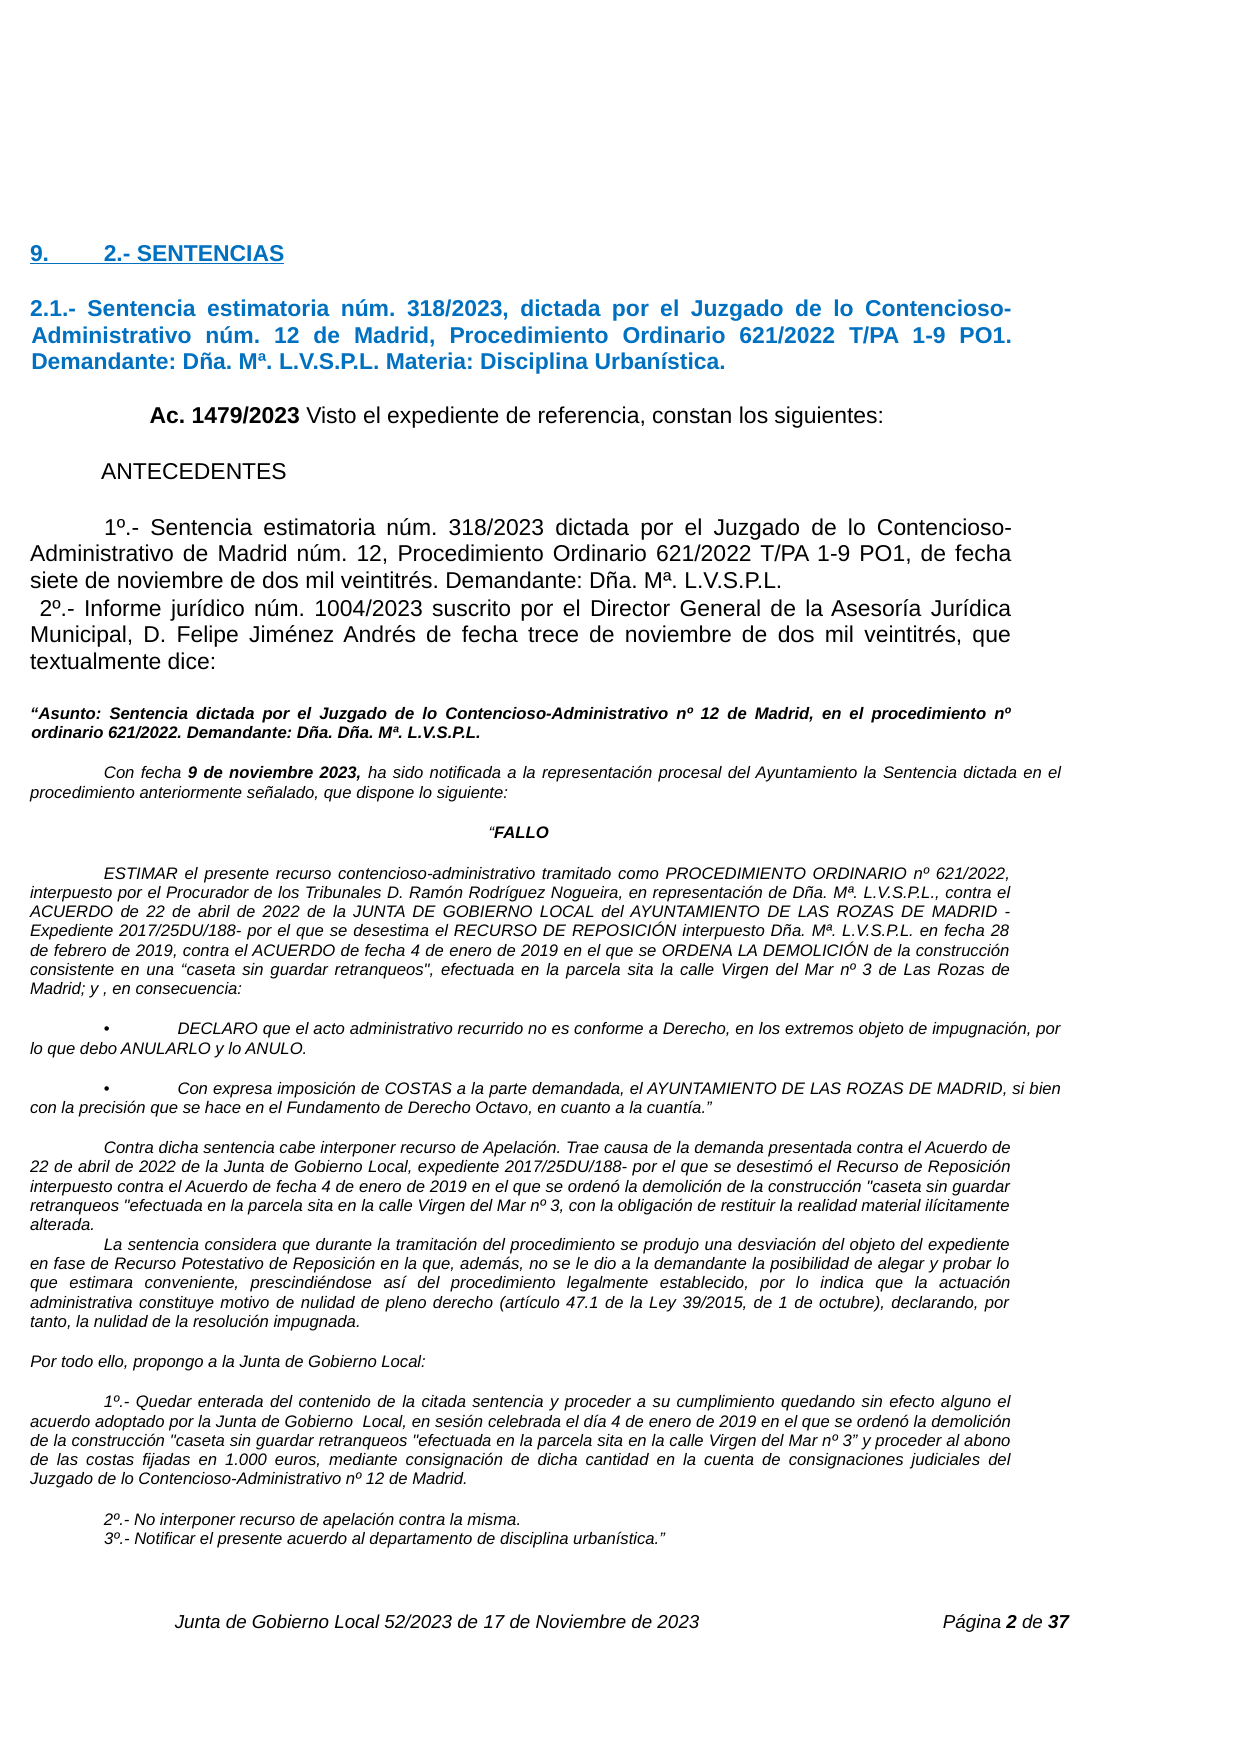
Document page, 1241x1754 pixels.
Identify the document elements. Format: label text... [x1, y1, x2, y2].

text ESTIMAR el presente recurso contencioso-administrativo tramitado como PROCEDIMIENTO ORDINARIO nº 621/2022, interpuesto por el Procurador de los Tribunales D. Ramón Rodríguez Nogueira, en representación de Dña. Mª. L.V.S.P.L., contra el ACUERDO de 22 de abril de 2022 de la JUNTA DE GOBIERNO LOCAL del AYUNTAMIENTO DE LAS ROZAS DE MADRID -Expediente 2017/25DU/188- por el que se desestima el RECURSO DE REPOSICIÓN interpuesto Dña. Mª. L.V.S.P.L. en fecha 28 de febrero de 2019, contra el ACUERDO de fecha 4 de enero de 2019 en el que se ORDENA LA DEMOLICIÓN de la construcción consistente en una “caseta sin guardar retranqueos", efectuada en la parcela sita la calle Virgen del Mar nº 3 de Las Rozas de Madrid; y , en consecuencia: [30, 863, 1013, 998]
text Ac. 1479/2023 Visto el expediente de referencia, constan los siguientes: [30, 402, 1010, 429]
text 3º.- Notificar el presente acuerdo al departamento de disciplina urbanística.” [104, 1529, 1064, 1548]
text ANTECEDENTES [30, 458, 1074, 484]
list Con expresa imposición de COSTAS a la parte demandada, el AYUNTAMIENTO DE LAS ROZAS DE MADRID, si bien con la precisión que se hace en el Fundamento de Derecho Octavo, en cuanto a la cuantía.” [30, 1078, 1064, 1117]
text 1º.- Sentencia estimatoria núm. 318/2023 dictada por el Juzgado de lo Contencioso-Administrativo de Madrid núm. 12, Procedimiento Ordinario 621/2022 T/PA 1-9 PO1, de fecha siete de noviembre de dos mil veintitrés. Demandante: Dña. Mª. L.V.S.P.L. [30, 513, 1012, 593]
text 2º.- Informe jurídico núm. 1004/2023 suscrito por el Director General de la Asesoría Jurídica Municipal, D. Felipe Jiménez Andrés de fecha trece de noviembre de dos mil veintitrés, que textualmente dice: [30, 594, 1012, 674]
text 2º.- No interponer recurso de apelación contra la misma. [104, 1509, 1064, 1528]
subtitle 2.- SENTENCIAS [30, 240, 1048, 266]
text Contra dicha sentencia cabe interponer recurso de Apelación. Trae causa de la demanda presentada contra el Acuerdo de 22 de abril de 2022 de la Junta de Gobierno Local, expediente 2017/25DU/188- por el que se desestimó el Recurso de Reposición interpuesto contra el Acuerdo de fecha 4 de enero de 2019 en el que se ordenó la demolición de la construcción "caseta sin guardar retranqueos "efectuada en la parcela sita en la calle Virgen del Mar nº 3, con la obligación de restituir la realidad material ilícitamente alterada. [30, 1138, 1013, 1234]
text 2.1.- Sentencia estimatoria núm. 318/2023, dictada por el Juzgado de lo Contencioso-Administrativo núm. 12 de Madrid, Procedimiento Ordinario 621/2022 T/PA 1-9 PO1. Demandante: Dña. Mª. L.V.S.P.L. Materia: Disciplina Urbanística. [30, 295, 1013, 374]
text 1º.- Quedar enterada del contenido de la citada sentencia y proceder a su cumplimiento quedando sin efecto alguno el acuerdo adoptado por la Junta de Gobierno Local, en sesión celebrada el día 4 de enero de 2019 en el que se ordenó la demolición de la construcción "caseta sin guardar retranqueos "efectuada en la parcela sita en la calle Virgen del Mar nº 3” y proceder al abono de las costas fijadas en 1.000 euros, mediante consignación de dicha cantidad en la cuenta de consignaciones judiciales del Juzgado de lo Contencioso-Administrativo nº 12 de Madrid. [30, 1392, 1013, 1488]
text Con fecha 9 de noviembre 2023, ha sido notificada a la representación procesal del Ayuntamiento la Sentencia dictada en el procedimiento anteriormente señalado, que dispone lo siguiente: [30, 763, 1064, 802]
text “FALLO [166, 822, 877, 842]
list DECLARO que el acto administrativo recurrido no es conforme a Derecho, en los extremos objeto de impugnación, por lo que debo ANULARLO y lo ANULO. [30, 1019, 1064, 1058]
text Por todo ello, propongo a la Junta de Gobierno Local: [30, 1352, 1064, 1371]
text “Asunto: Sentencia dictada por el Juzgado de lo Contencioso-Administrativo nº 12 de Madrid, en el procedimiento nº ordinario 621/2022. Demandante: Dña. Dña. Mª. L.V.S.P.L. [30, 703, 1013, 742]
text La sentencia considera que durante la tramitación del procedimiento se produjo una desviación del objeto del expediente en fase de Recurso Potestativo de Reposición en la que, además, no se le dio a la demandante la posibilidad de alegar y probar lo que estimara conveniente, prescindiéndose así del procedimiento legalmente establecido, por lo indica que la actuación administrativa constituye motivo de nulidad de pleno derecho (artículo 47.1 de la Ley 39/2015, de 1 de octubre), declarando, por tanto, la nulidad de la resolución impugnada. [30, 1235, 1013, 1331]
